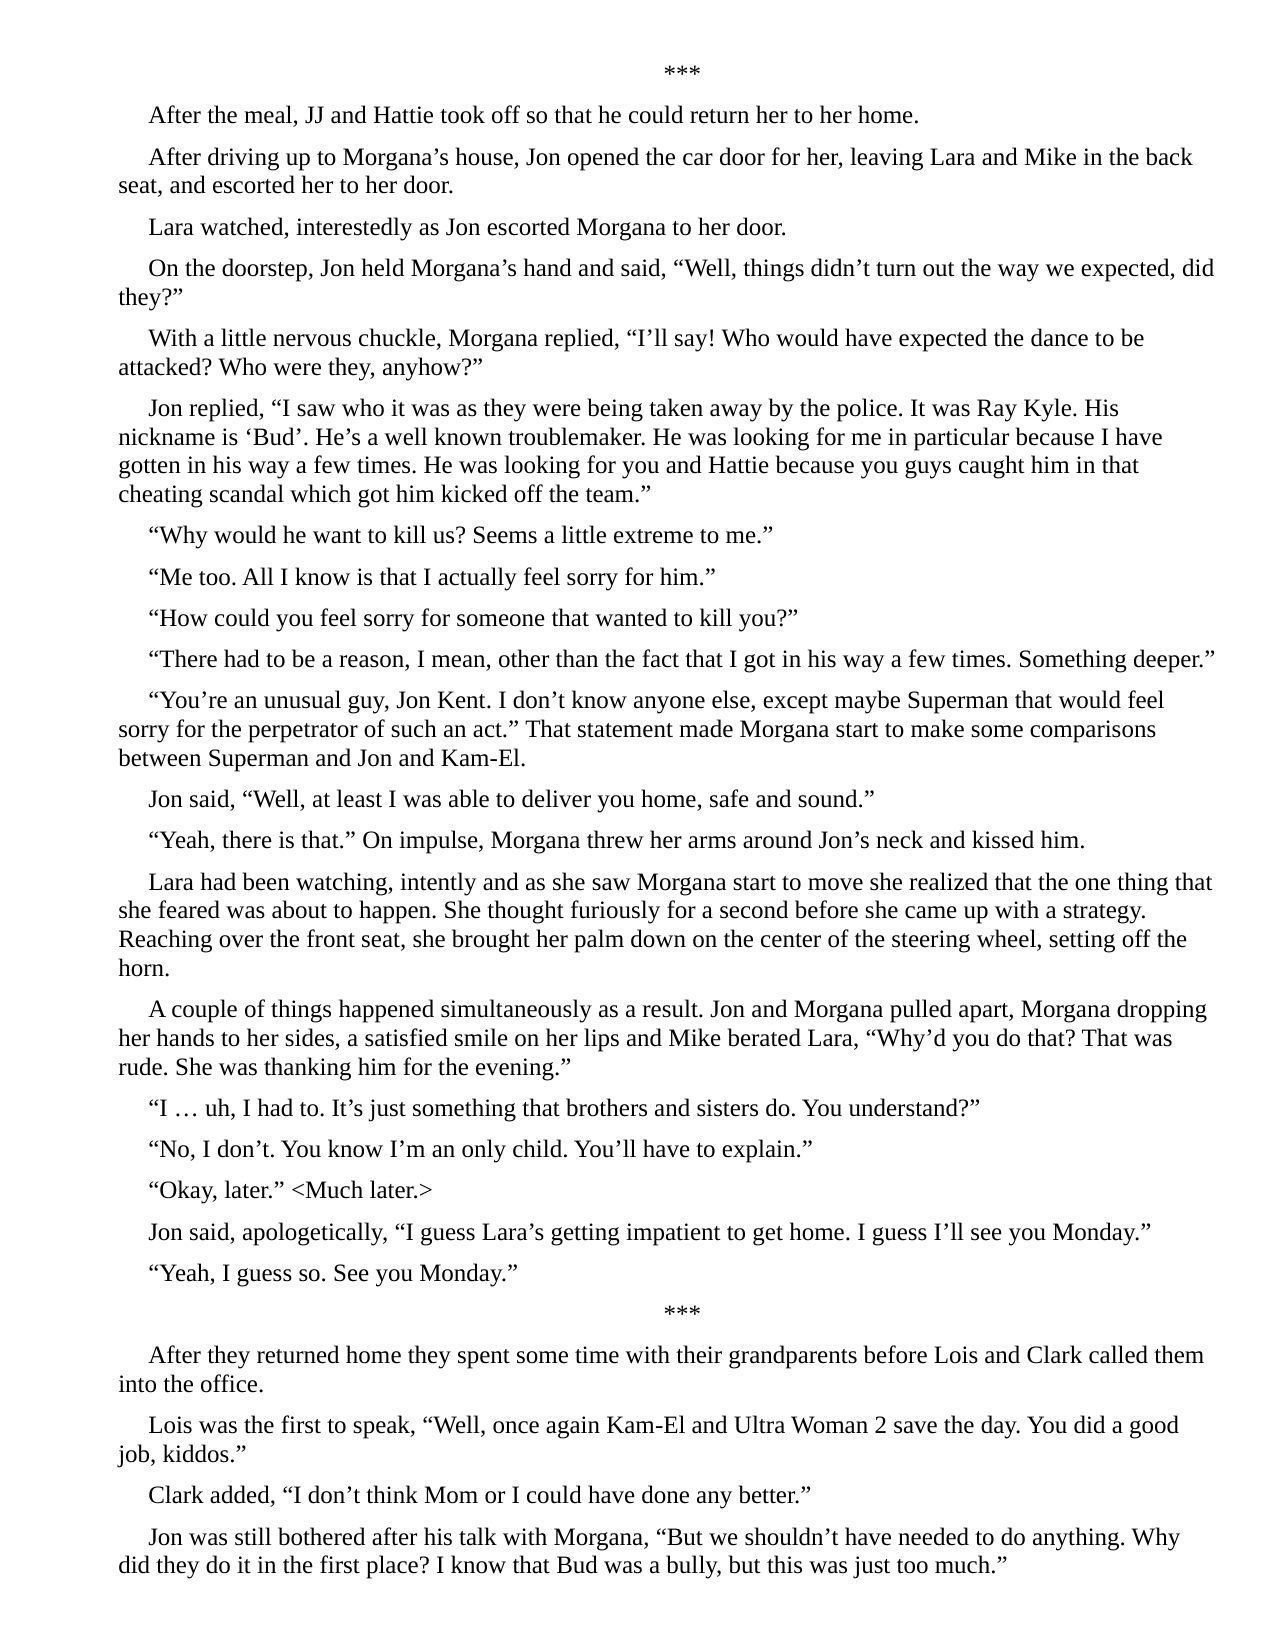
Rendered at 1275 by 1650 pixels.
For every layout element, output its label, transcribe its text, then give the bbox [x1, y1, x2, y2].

text Jon said, apologetically, “I guess Lara’s getting impatient to get home. I guess I’ll see you Monday.” [118, 1217, 1216, 1245]
text “I … uh, I had to. It’s just something that brothers and sisters do. You understand?” [118, 1093, 1216, 1122]
text “No, I don’t. You know I’m an only child. You’ll have to explain.” [118, 1134, 1216, 1163]
text On the doorstep, Jon held Morgana’s hand and said, “Well, things didn’t turn out the way we expected, did they?” [118, 253, 1216, 310]
text Jon was still bothered after his talk with Morgana, “But we shouldn’t have needed to do anything. Why did they do it in the first place? I know that Bud was a bully, but this was just too much.” [118, 1522, 1216, 1579]
text Lara had been watching, intently and as she saw Morgana start to move she realized that the one thing that she feared was about to happen. She thought furiously for a second before she came up with a strategy. Reaching over the front seat, she brought her palm down on the center of the steering wheel, setting off the horn. [118, 867, 1216, 982]
text *** [118, 59, 1216, 88]
text Lois was the first to speak, “Well, once again Kam-El and Ultra Woman 2 save the day. You did a good job, kiddos.” [118, 1410, 1216, 1468]
text Jon said, “Well, at least I was able to deliver you home, safe and sound.” [118, 784, 1216, 813]
text Clark added, “I don’t think Mom or I could have done any better.” [118, 1480, 1216, 1509]
text A couple of things happened simultaneously as a result. Jon and Morgana pulled apart, Morgana dropping her hands to her sides, a satisfied smile on her lips and Mike berated Lara, “Why’d you do that? That was rude. She was thanking him for the evening.” [118, 994, 1216, 1080]
text “Why would he want to kill us? Seems a little extreme to me.” [118, 520, 1216, 549]
text “Yeah, there is that.” On impulse, Morgana threw her arms around Jon’s neck and kissed him. [118, 825, 1216, 854]
text *** [118, 1299, 1216, 1328]
text Jon replied, “I saw who it was as they were being taken away by the police. It was Ray Kyle. His nickname is ‘Bud’. He’s a well known troublemaker. He was looking for me in particular because I have gotten in his way a few times. He was looking for you and Hattie because you guys caught him in that cheating scandal which got him kicked off the team.” [118, 393, 1216, 508]
text “Yeah, I guess so. See you Monday.” [118, 1258, 1216, 1287]
text “How could you feel sorry for someone that wanted to kill you?” [118, 603, 1216, 632]
text After driving up to Morgana’s house, Jon opened the car door for her, leaving Lara and Mike in the back seat, and escorted her to her door. [118, 142, 1216, 199]
text After they returned home they spent some time with their grandparents before Lois and Clark called them into the office. [118, 1340, 1216, 1398]
text “Okay, later.” <Much later.> [118, 1175, 1216, 1204]
text With a little nervous chuckle, Morgana replied, “I’ll say! Who would have expected the dance to be attacked? Who were they, anyhow?” [118, 323, 1216, 380]
text Lara watched, interestedly as Jon escorted Morgana to her door. [118, 212, 1216, 240]
text “You’re an unusual guy, Jon Kent. I don’t know anyone else, except maybe Superman that would feel sorry for the perpetrator of such an act.” That statement made Morgana start to make some comparisons between Superman and Jon and Kam-El. [118, 685, 1216, 772]
text “There had to be a reason, I mean, other than the fact that I got in his way a few times. Something deeper.” [118, 644, 1216, 673]
text After the meal, JJ and Hattie took off so that he could return her to her home. [118, 100, 1216, 129]
text “Me too. All I know is that I actually feel sorry for him.” [118, 562, 1216, 590]
